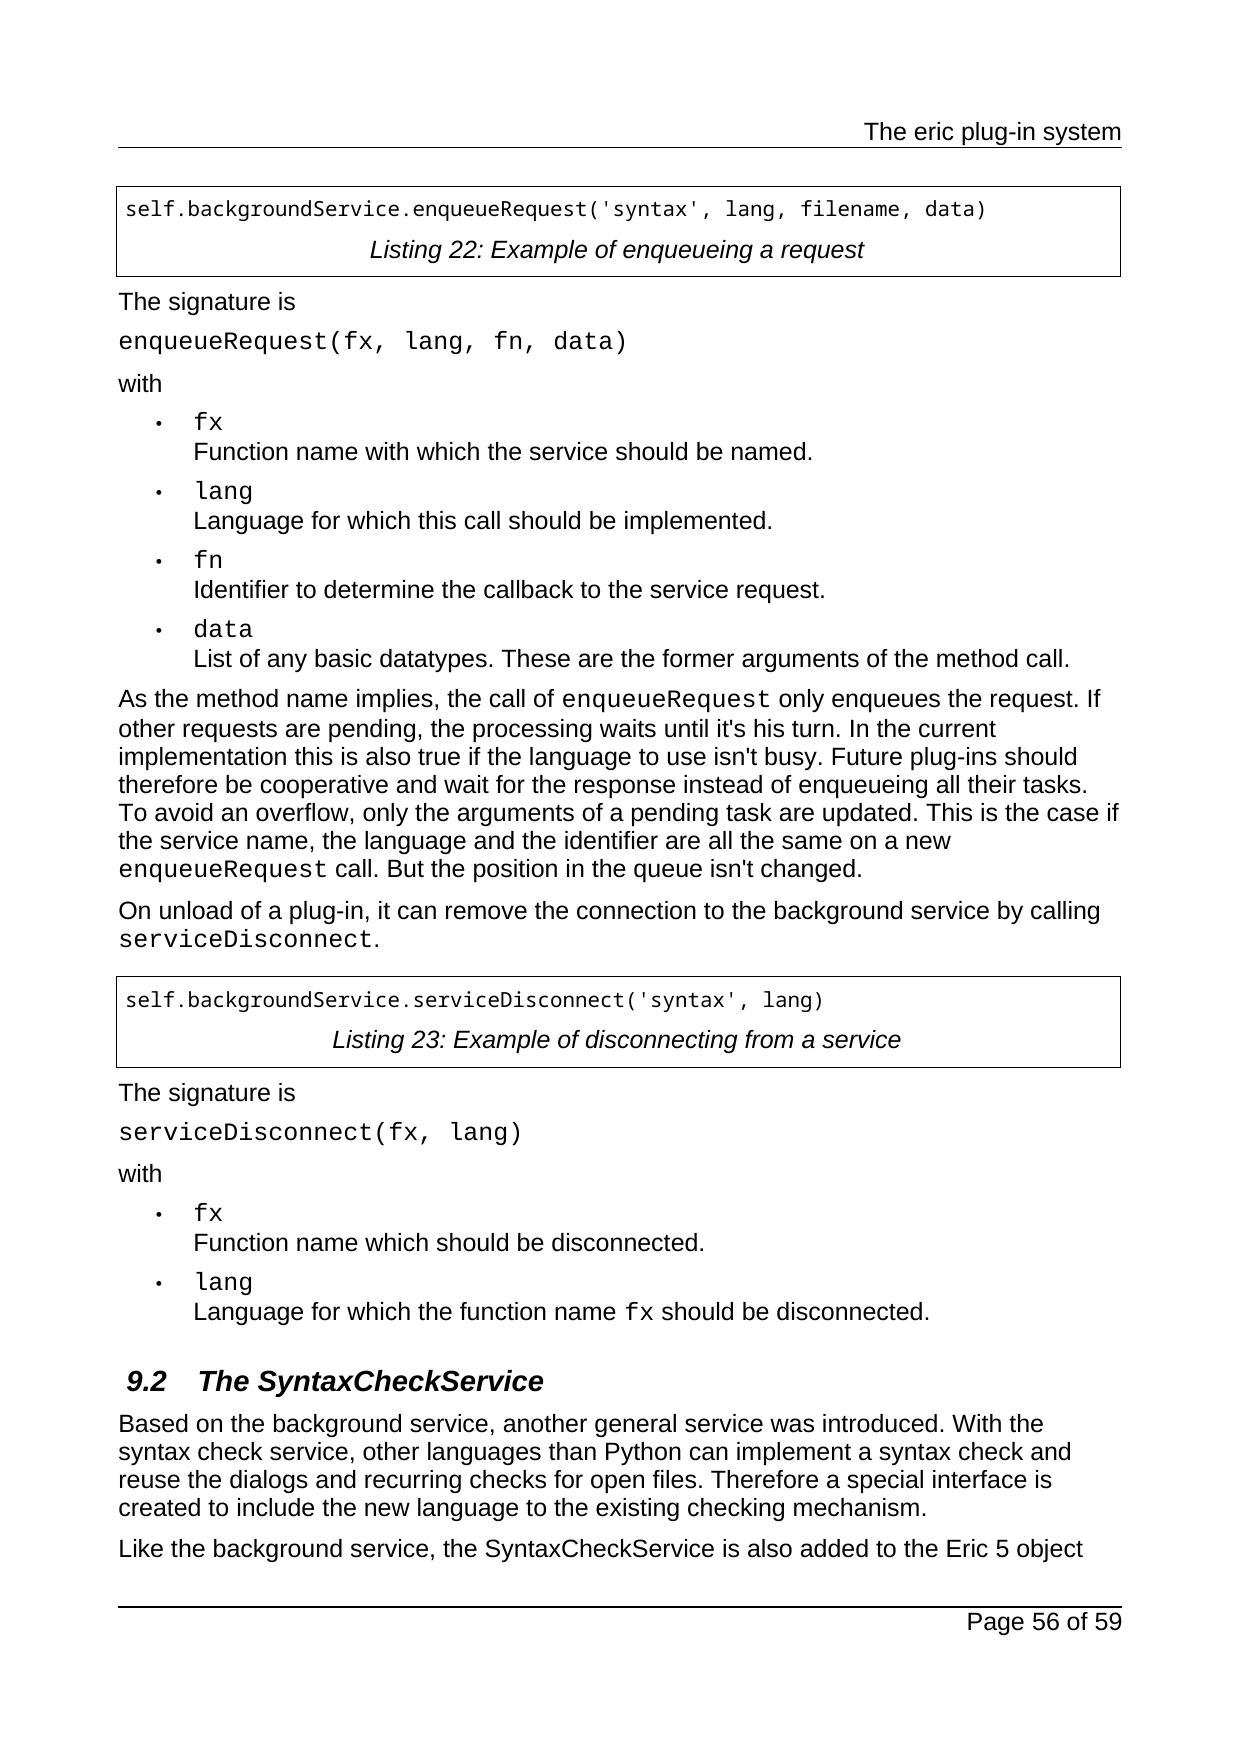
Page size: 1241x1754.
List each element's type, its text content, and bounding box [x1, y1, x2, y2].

list fn Identifier to determine the callback to the service request. [156, 547, 1122, 604]
text The signature is [118, 968, 1122, 1107]
text enqueueRequest(fx, lang, fn, data) [118, 329, 1122, 357]
text The signature is [117, 977, 1120, 1067]
list data List of any basic datatypes. These are the former arguments of the method call. [156, 616, 1122, 672]
list lang Language for which the function name fx should be disconnected. [156, 1269, 1122, 1328]
list fx Function name with which the service should be named. [156, 410, 1122, 466]
text As the method name implies, the call of enqueueRequest only enqueues the request. If other requests are pending, the processing waits until it's his turn. In the current implementation this is also true if the language to use isn't busy. Future plug-ins should therefore be cooperative and wait for the response instead of enqueueing all their tasks. To avoid an overflow, only the arguments of a pending task are updated. This is the case if the service name, the language and the identifier are all the same on a new enqueueRequest call. But the position in the queue isn't changed. [118, 685, 1122, 885]
text serviceDisconnect(fx, lang) [118, 1119, 1122, 1148]
list Listing 22: Example of enqueueing a request [125, 236, 1112, 263]
text Like the background service, the SyntaxCheckService is also added to the Eric 5 object [118, 1534, 1122, 1562]
text Based on the background service, another general service was introduced. With the syntax check service, other languages than Python can implement a syntax check and reuse the dialogs and recurring checks for open files. Therefore a special interface is created to include the new language to the existing checking mechanism. [118, 1410, 1122, 1522]
text On unload of a plug-in, it can remove the connection to the background service by calling serviceDisconnect. [118, 897, 1122, 955]
text The signature is [118, 177, 1122, 316]
list lang Language for which this call should be implemented. [156, 479, 1122, 535]
text with [118, 1160, 1122, 1188]
list self.backgroundService.serviceDisconnect('syntax', lang) [125, 985, 1112, 1014]
list fx Function name which should be disconnected. [156, 1201, 1122, 1257]
text with [118, 369, 1122, 397]
text The signature is [117, 187, 1120, 276]
list Listing 23: Example of disconnecting from a service [125, 1026, 1112, 1054]
subtitle The SyntaxCheckService [118, 1365, 1122, 1398]
list self.backgroundService.enqueueRequest('syntax', lang, filename, data) [125, 194, 1112, 223]
